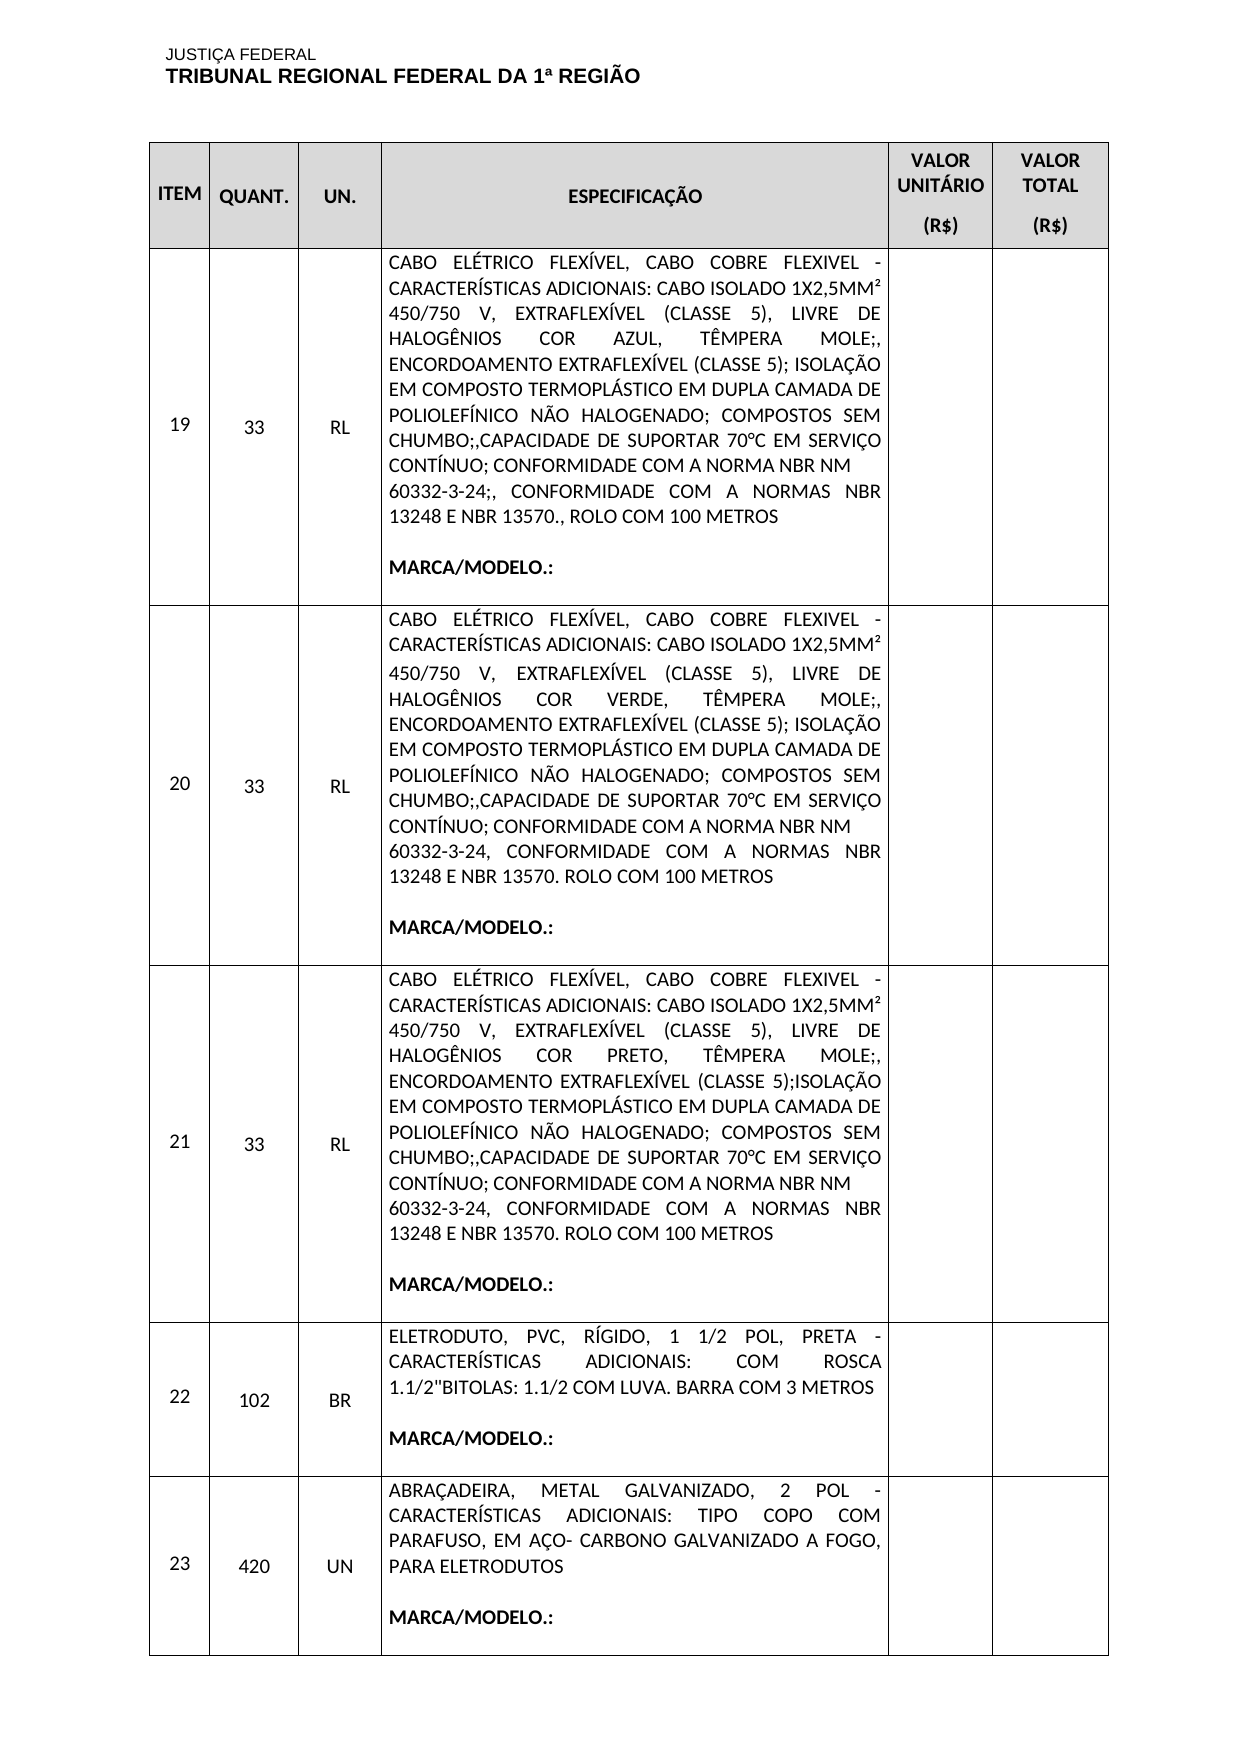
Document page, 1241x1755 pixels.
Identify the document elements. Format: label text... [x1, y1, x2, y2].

table_cell [889, 249, 992, 605]
table_header QUANT. [210, 143, 298, 248]
table_cell ELETRODUTO, PVC, RÍGIDO, 1 1/2 POL, PRETA - CARACTERÍSTICAS ADICIONAIS: COM ROSCA 1.1/2"BITOLAS: 1.1/2 COM LUVA. BARRA COM 3 METROS MARCA/MODELO.: [382, 1323, 888, 1476]
table_cell BR [299, 1323, 381, 1476]
table_cell 420 [210, 1477, 298, 1655]
table_cell [993, 249, 1108, 605]
table_cell 23 [150, 1477, 209, 1655]
table_cell [889, 966, 992, 1322]
table_cell [889, 1323, 992, 1476]
table_cell [993, 1477, 1108, 1655]
table_cell 21 [150, 966, 209, 1322]
table_header VALOR TOTAL (R$) [993, 143, 1108, 248]
table_cell RL [299, 249, 381, 605]
table_cell [993, 966, 1108, 1322]
table_cell 22 [150, 1323, 209, 1476]
table_cell 102 [210, 1323, 298, 1476]
table_cell [993, 1323, 1108, 1476]
table_cell UN [299, 1477, 381, 1655]
table_cell 19 [150, 249, 209, 605]
table_cell [889, 606, 992, 965]
table_header UN. [299, 143, 381, 248]
table_cell CABO ELÉTRICO FLEXÍVEL, CABO COBRE FLEXIVEL - CARACTERÍSTICAS ADICIONAIS: CABO ISOLADO 1X2,5MM² 450/750 V, EXTRAFLEXÍVEL (CLASSE 5), LIVRE DE HALOGÊNIOS COR VERDE, TÊMPERA MOLE;, ENCORDOAMENTO EXTRAFLEXÍVEL (CLASSE 5); ISOLAÇÃO EM COMPOSTO TERMOPLÁSTICO EM DUPLA CAMADA DE POLIOLEFÍNICO NÃO HALOGENADO; COMPOSTOS SEM CHUMBO;,CAPACIDADE DE SUPORTAR 70°C EM SERVIÇO CONTÍNUO; CONFORMIDADE COM A NORMA NBR NM 60332-3-24, CONFORMIDADE COM A NORMAS NBR 13248 E NBR 13570. ROLO COM 100 METROS MARCA/MODELO.: [382, 606, 888, 965]
table_cell 20 [150, 606, 209, 965]
table_cell 33 [210, 606, 298, 965]
table_cell ABRAÇADEIRA, METAL GALVANIZADO, 2 POL - CARACTERÍSTICAS ADICIONAIS: TIPO COPO COM PARAFUSO, EM AÇO- CARBONO GALVANIZADO A FOGO, PARA ELETRODUTOS MARCA/MODELO.: [382, 1477, 888, 1655]
table_cell 33 [210, 966, 298, 1322]
table_header VALOR UNITÁRIO (R$) [889, 143, 992, 248]
table_cell 33 [210, 249, 298, 605]
table_cell [993, 606, 1108, 965]
table_header ESPECIFICAÇÃO [382, 143, 888, 248]
table_cell [889, 1477, 992, 1655]
table_cell RL [299, 966, 381, 1322]
table_cell RL [299, 606, 381, 965]
table_cell CABO ELÉTRICO FLEXÍVEL, CABO COBRE FLEXIVEL - CARACTERÍSTICAS ADICIONAIS: CABO ISOLADO 1X2,5MM² 450/750 V, EXTRAFLEXÍVEL (CLASSE 5), LIVRE DE HALOGÊNIOS COR AZUL, TÊMPERA MOLE;, ENCORDOAMENTO EXTRAFLEXÍVEL (CLASSE 5); ISOLAÇÃO EM COMPOSTO TERMOPLÁSTICO EM DUPLA CAMADA DE POLIOLEFÍNICO NÃO HALOGENADO; COMPOSTOS SEM CHUMBO;,CAPACIDADE DE SUPORTAR 70°C EM SERVIÇO CONTÍNUO; CONFORMIDADE COM A NORMA NBR NM 60332-3-24;, CONFORMIDADE COM A NORMAS NBR 13248 E NBR 13570., ROLO COM 100 METROS MARCA/MODELO.: [382, 249, 888, 605]
table_cell CABO ELÉTRICO FLEXÍVEL, CABO COBRE FLEXIVEL - CARACTERÍSTICAS ADICIONAIS: CABO ISOLADO 1X2,5MM² 450/750 V, EXTRAFLEXÍVEL (CLASSE 5), LIVRE DE HALOGÊNIOS COR PRETO, TÊMPERA MOLE;, ENCORDOAMENTO EXTRAFLEXÍVEL (CLASSE 5);ISOLAÇÃO EM COMPOSTO TERMOPLÁSTICO EM DUPLA CAMADA DE POLIOLEFÍNICO NÃO HALOGENADO; COMPOSTOS SEM CHUMBO;,CAPACIDADE DE SUPORTAR 70°C EM SERVIÇO CONTÍNUO; CONFORMIDADE COM A NORMA NBR NM 60332-3-24, CONFORMIDADE COM A NORMAS NBR 13248 E NBR 13570. ROLO COM 100 METROS MARCA/MODELO.: [382, 966, 888, 1322]
table_header ITEM [150, 143, 209, 248]
